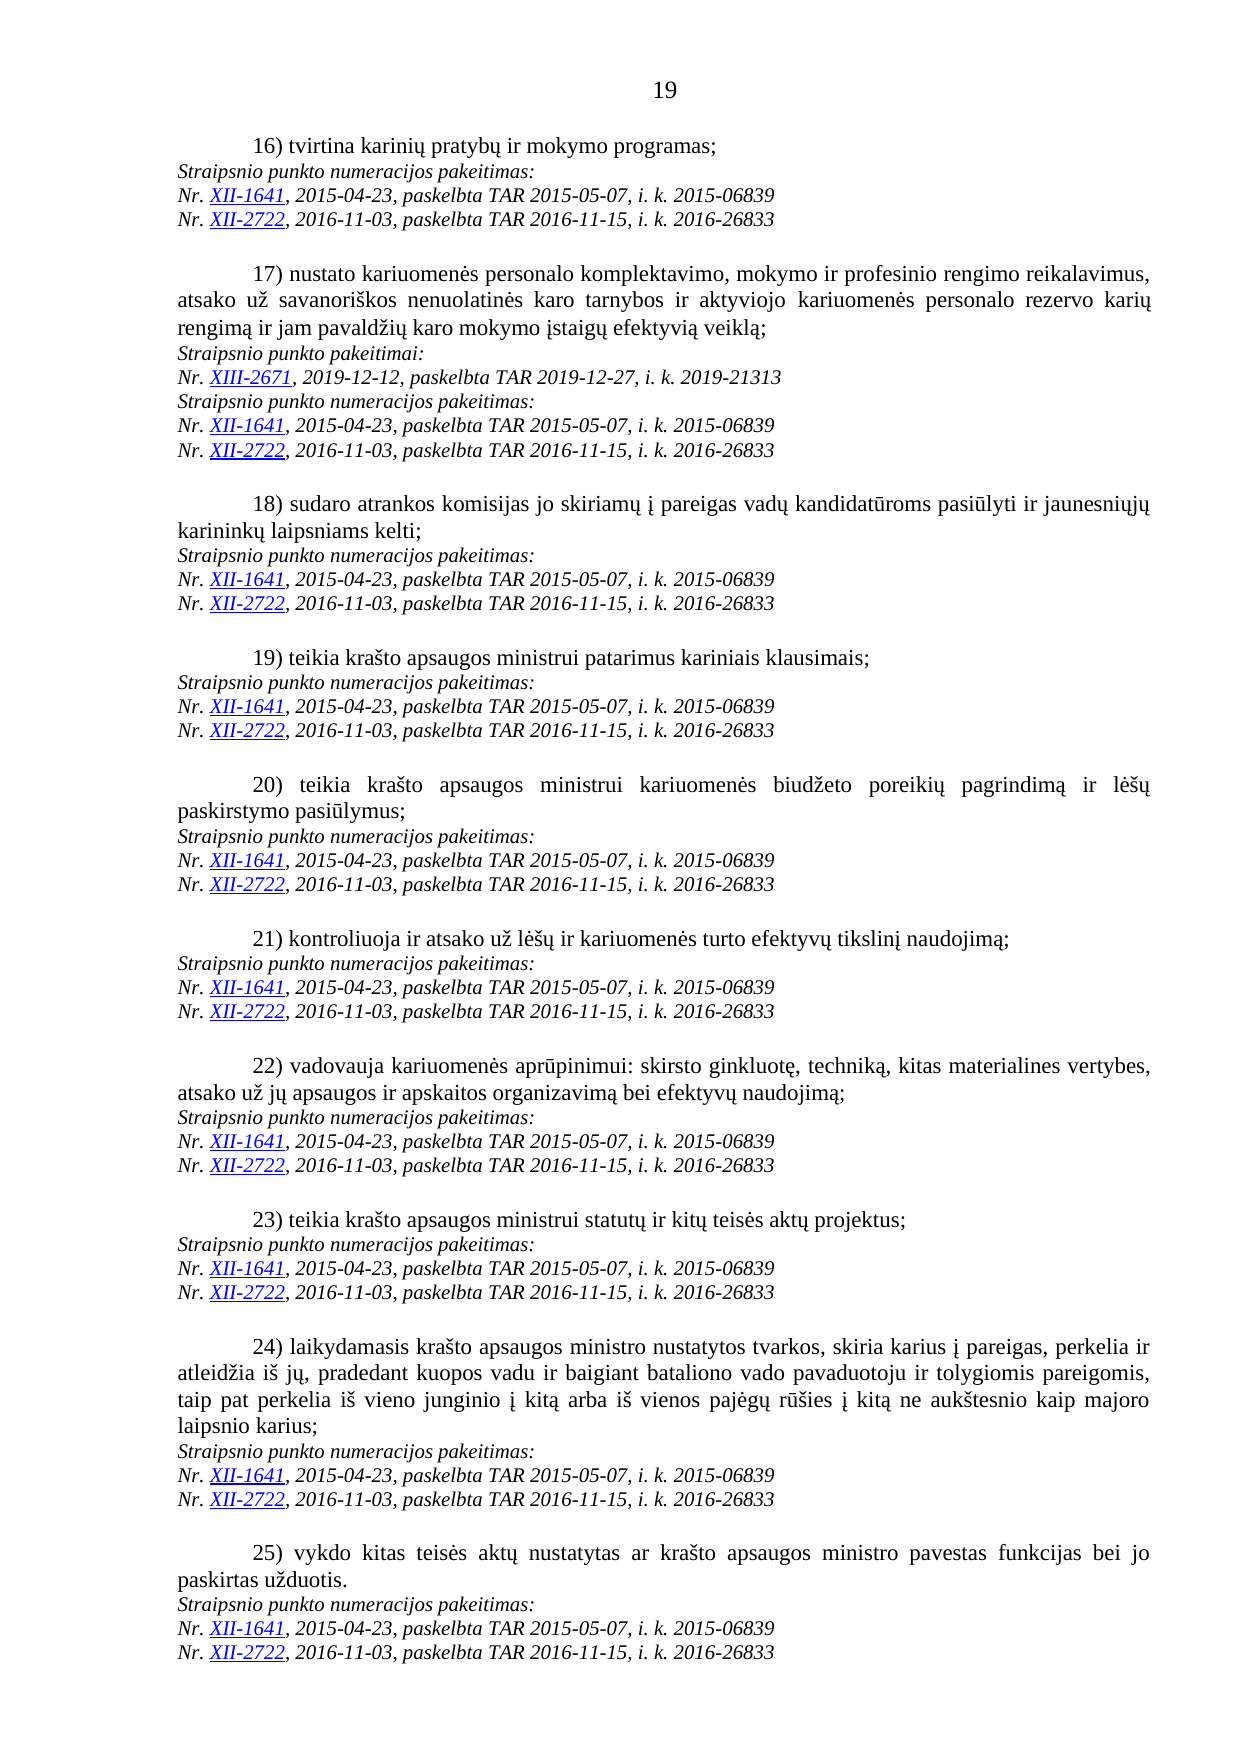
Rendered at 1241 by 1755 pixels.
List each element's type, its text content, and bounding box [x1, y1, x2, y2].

text Straipsnio punkto numeracijos pakeitimas: [177, 1438, 1152, 1463]
text Straipsnio punkto numeracijos pakeitimas: [177, 670, 1152, 694]
text Nr. XII-2722, 2016-11-03, paskelbta TAR 2016-11-15, i. k. 2016-26833 [177, 999, 1152, 1023]
text Straipsnio punkto numeracijos pakeitimas: [177, 1592, 1152, 1616]
text Nr. XIII-2671, 2019-12-12, paskelbta TAR 2019-12-27, i. k. 2019-21313 [177, 365, 1152, 389]
text Straipsnio punkto numeracijos pakeitimas: [177, 824, 1152, 848]
text Nr. XII-1641, 2015-04-23, paskelbta TAR 2015-05-07, i. k. 2015-06839 [177, 694, 1152, 718]
text 21) kontroliuoja ir atsako už lėšų ir kariuomenės turto efektyvų tikslinį naudojimą; [177, 925, 1152, 951]
text 17) nustato kariuomenės personalo komplektavimo, mokymo ir profesinio rengimo reikalavimus, atsako už savanoriškos nenuolatinės karo tarnybos ir aktyviojo kariuomenės personalo rezervo karių rengimą ir jam pavaldžių karo mokymo įstaigų efektyvią veiklą; [177, 260, 1152, 341]
text Nr. XII-1641, 2015-04-23, paskelbta TAR 2015-05-07, i. k. 2015-06839 [177, 413, 1152, 437]
text Nr. XII-2722, 2016-11-03, paskelbta TAR 2016-11-15, i. k. 2016-26833 [177, 437, 1152, 462]
text Nr. XII-1641, 2015-04-23, paskelbta TAR 2015-05-07, i. k. 2015-06839 [177, 1129, 1152, 1153]
text Nr. XII-2722, 2016-11-03, paskelbta TAR 2016-11-15, i. k. 2016-26833 [177, 1487, 1152, 1511]
text Nr. XII-1641, 2015-04-23, paskelbta TAR 2015-05-07, i. k. 2015-06839 [177, 1463, 1152, 1487]
text Nr. XII-2722, 2016-11-03, paskelbta TAR 2016-11-15, i. k. 2016-26833 [177, 718, 1152, 742]
text Nr. XII-1641, 2015-04-23, paskelbta TAR 2015-05-07, i. k. 2015-06839 [177, 975, 1152, 999]
text 20) teikia krašto apsaugos ministrui kariuomenės biudžeto poreikių pagrindimą ir lėšų paskirstymo pasiūlymus; [177, 771, 1152, 824]
text Straipsnio punkto numeracijos pakeitimas: [177, 389, 1152, 413]
text Nr. XII-1641, 2015-04-23, paskelbta TAR 2015-05-07, i. k. 2015-06839 [177, 1616, 1152, 1640]
text Straipsnio punkto numeracijos pakeitimas: [177, 159, 1152, 183]
text 23) teikia krašto apsaugos ministrui statutų ir kitų teisės aktų projektus; [177, 1206, 1152, 1232]
text Nr. XII-2722, 2016-11-03, paskelbta TAR 2016-11-15, i. k. 2016-26833 [177, 1280, 1152, 1304]
text Nr. XII-1641, 2015-04-23, paskelbta TAR 2015-05-07, i. k. 2015-06839 [177, 848, 1152, 872]
text 18) sudaro atrankos komisijas jo skiriamų į pareigas vadų kandidatūroms pasiūlyti ir jaunesniųjų karininkų laipsniams kelti; [177, 490, 1152, 543]
text Straipsnio punkto numeracijos pakeitimas: [177, 1105, 1152, 1129]
text Nr. XII-2722, 2016-11-03, paskelbta TAR 2016-11-15, i. k. 2016-26833 [177, 872, 1152, 896]
text 16) tvirtina karinių pratybų ir mokymo programas; [177, 132, 1152, 159]
text Nr. XII-1641, 2015-04-23, paskelbta TAR 2015-05-07, i. k. 2015-06839 [177, 1256, 1152, 1280]
text Nr. XII-1641, 2015-04-23, paskelbta TAR 2015-05-07, i. k. 2015-06839 [177, 183, 1152, 207]
text Nr. XII-1641, 2015-04-23, paskelbta TAR 2015-05-07, i. k. 2015-06839 [177, 567, 1152, 591]
text 19) teikia krašto apsaugos ministrui patarimus kariniais klausimais; [177, 644, 1152, 670]
text Straipsnio punkto numeracijos pakeitimas: [177, 1232, 1152, 1256]
text Nr. XII-2722, 2016-11-03, paskelbta TAR 2016-11-15, i. k. 2016-26833 [177, 1153, 1152, 1177]
text Nr. XII-2722, 2016-11-03, paskelbta TAR 2016-11-15, i. k. 2016-26833 [177, 591, 1152, 615]
text 22) vadovauja kariuomenės aprūpinimui: skirsto ginkluotę, techniką, kitas materialines vertybes, atsako už jų apsaugos ir apskaitos organizavimą bei efektyvų naudojimą; [177, 1052, 1152, 1105]
text Straipsnio punkto pakeitimai: [177, 341, 1152, 365]
text 24) laikydamasis krašto apsaugos ministro nustatytos tvarkos, skiria karius į pareigas, perkelia ir atleidžia iš jų, pradedant kuopos vadu ir baigiant bataliono vado pavaduotoju ir tolygiomis pareigomis, taip pat perkelia iš vieno junginio į kitą arba iš vienos pajėgų rūšies į kitą ne aukštesnio kaip majoro laipsnio karius; [177, 1333, 1152, 1438]
text Nr. XII-2722, 2016-11-03, paskelbta TAR 2016-11-15, i. k. 2016-26833 [177, 1640, 1152, 1664]
text Nr. XII-2722, 2016-11-03, paskelbta TAR 2016-11-15, i. k. 2016-26833 [177, 207, 1152, 231]
text Straipsnio punkto numeracijos pakeitimas: [177, 951, 1152, 975]
text 25) vykdo kitas teisės aktų nustatytas ar krašto apsaugos ministro pavestas funkcijas bei jo paskirtas užduotis. [177, 1539, 1152, 1592]
text Straipsnio punkto numeracijos pakeitimas: [177, 543, 1152, 567]
